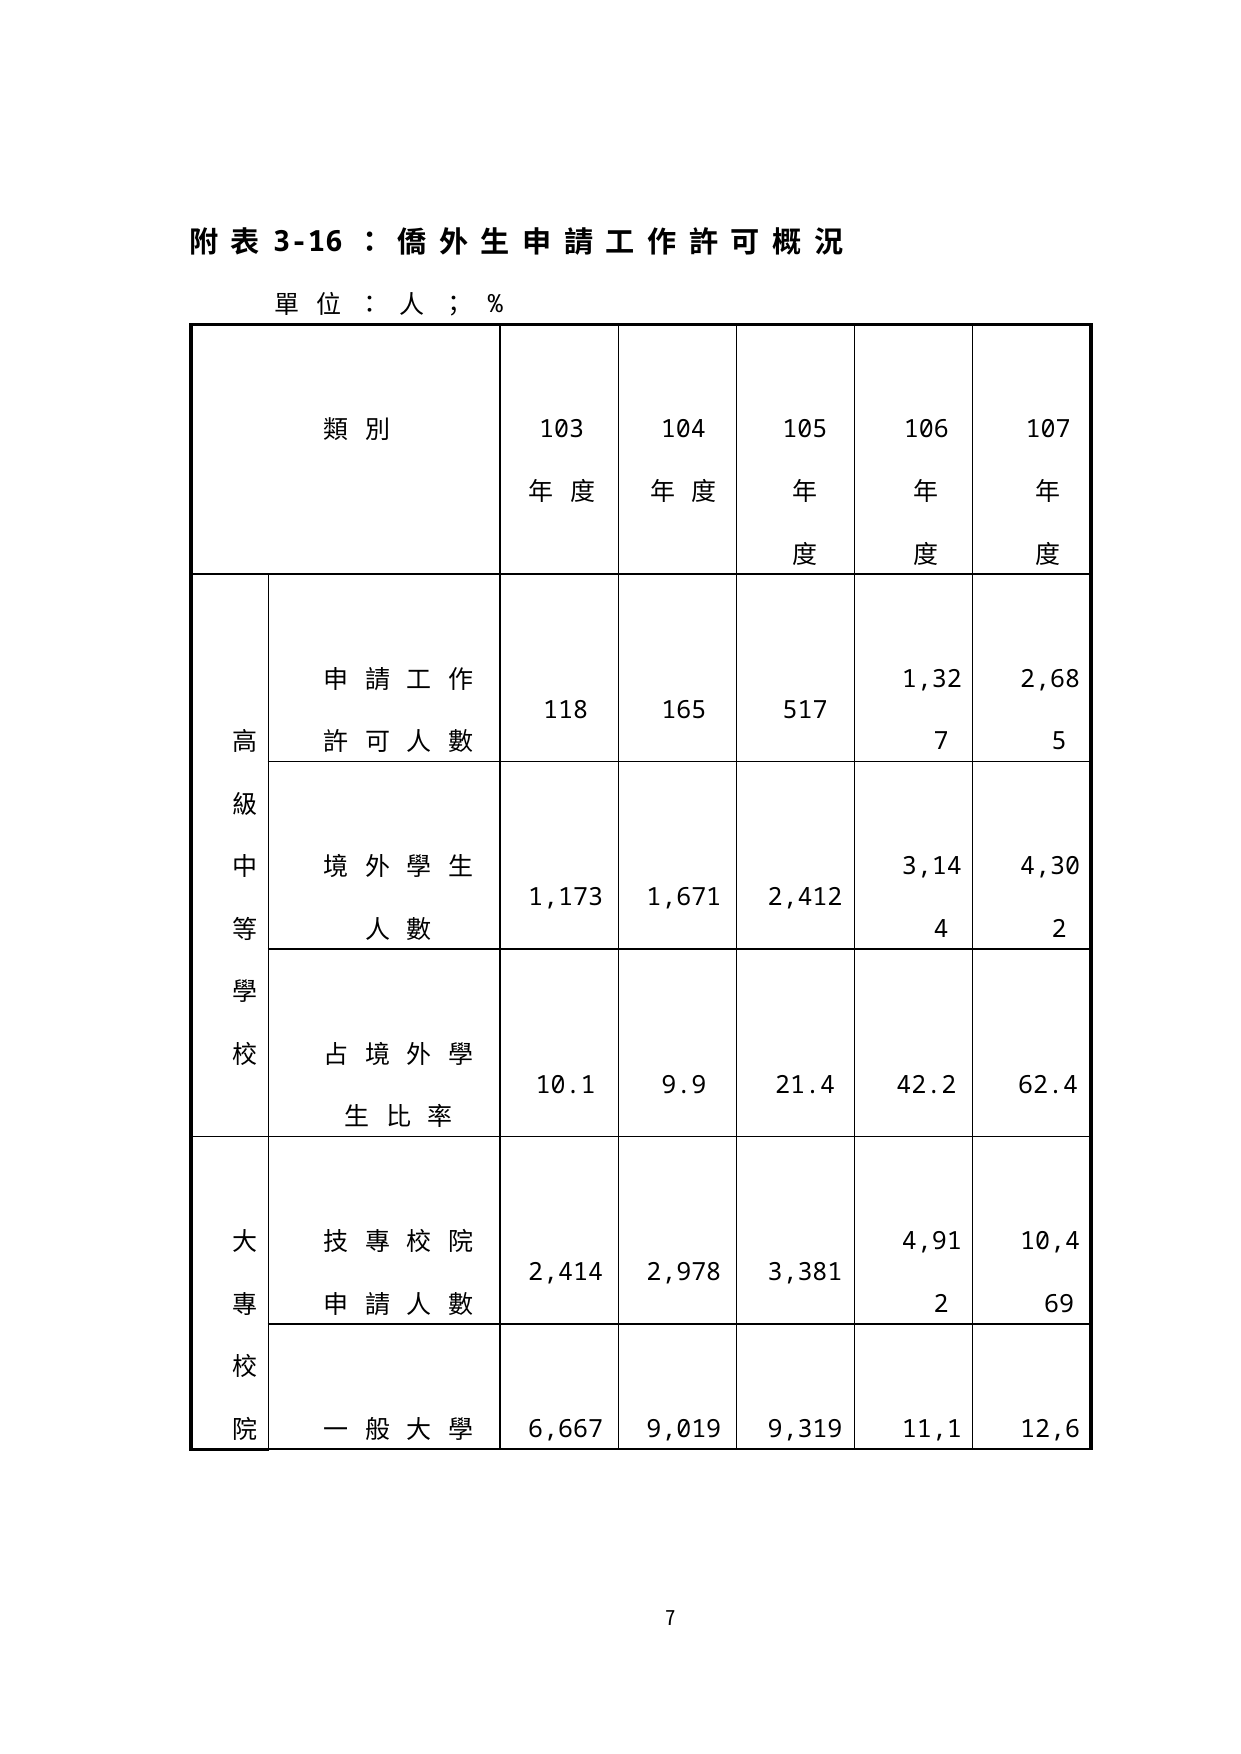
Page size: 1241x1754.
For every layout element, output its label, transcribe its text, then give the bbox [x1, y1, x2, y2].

table_header 106年度 [855, 326, 972, 573]
table_cell 技專校院申請人數 [269, 1137, 499, 1323]
table_cell 42.2 [855, 950, 972, 1136]
table_cell 2,978 [619, 1137, 736, 1323]
table_cell 大專校院 [193, 1137, 268, 1448]
table_cell 21.4 [737, 950, 854, 1136]
table_header 104年度 [619, 326, 736, 573]
table_cell 4,912 [855, 1137, 972, 1323]
table_cell 9.9 [619, 950, 736, 1136]
table_cell 1,173 [501, 762, 618, 948]
table_cell 10.1 [501, 950, 618, 1136]
table_cell 165 [619, 575, 736, 761]
table_cell 118 [501, 575, 618, 761]
table_cell 9,019 [619, 1325, 736, 1448]
table_cell 12,6 [973, 1325, 1089, 1448]
table_cell 11,1 [855, 1325, 972, 1448]
table_cell 高級中等學校 [193, 575, 268, 1136]
table_header 105年度 [737, 326, 854, 573]
table_cell 10,469 [973, 1137, 1089, 1323]
table_cell 6,667 [501, 1325, 618, 1448]
table_cell 2,685 [973, 575, 1089, 761]
table_cell 2,412 [737, 762, 854, 948]
table_cell 1,671 [619, 762, 736, 948]
table_cell 1,327 [855, 575, 972, 761]
table_cell 占境外學生比率 [269, 950, 499, 1136]
table_cell 2,414 [501, 1137, 618, 1323]
table_cell 62.4 [973, 950, 1089, 1136]
table_cell 3,381 [737, 1137, 854, 1323]
table_cell 4,302 [973, 762, 1089, 948]
table_cell 一般大學 [269, 1325, 499, 1448]
table_header 103年度 [501, 326, 618, 573]
table_cell 517 [737, 575, 854, 761]
table_cell 申請工作許可人數 [269, 575, 499, 761]
table_cell 9,319 [737, 1325, 854, 1448]
table_cell 境外學生人數 [269, 762, 499, 948]
table_header 107年度 [973, 326, 1089, 573]
text 附表3-16：僑外生申請工作許可概況 單位：人；% [183, 198, 1058, 323]
table_cell 3,144 [855, 762, 972, 948]
table_header 類別 [193, 326, 499, 573]
